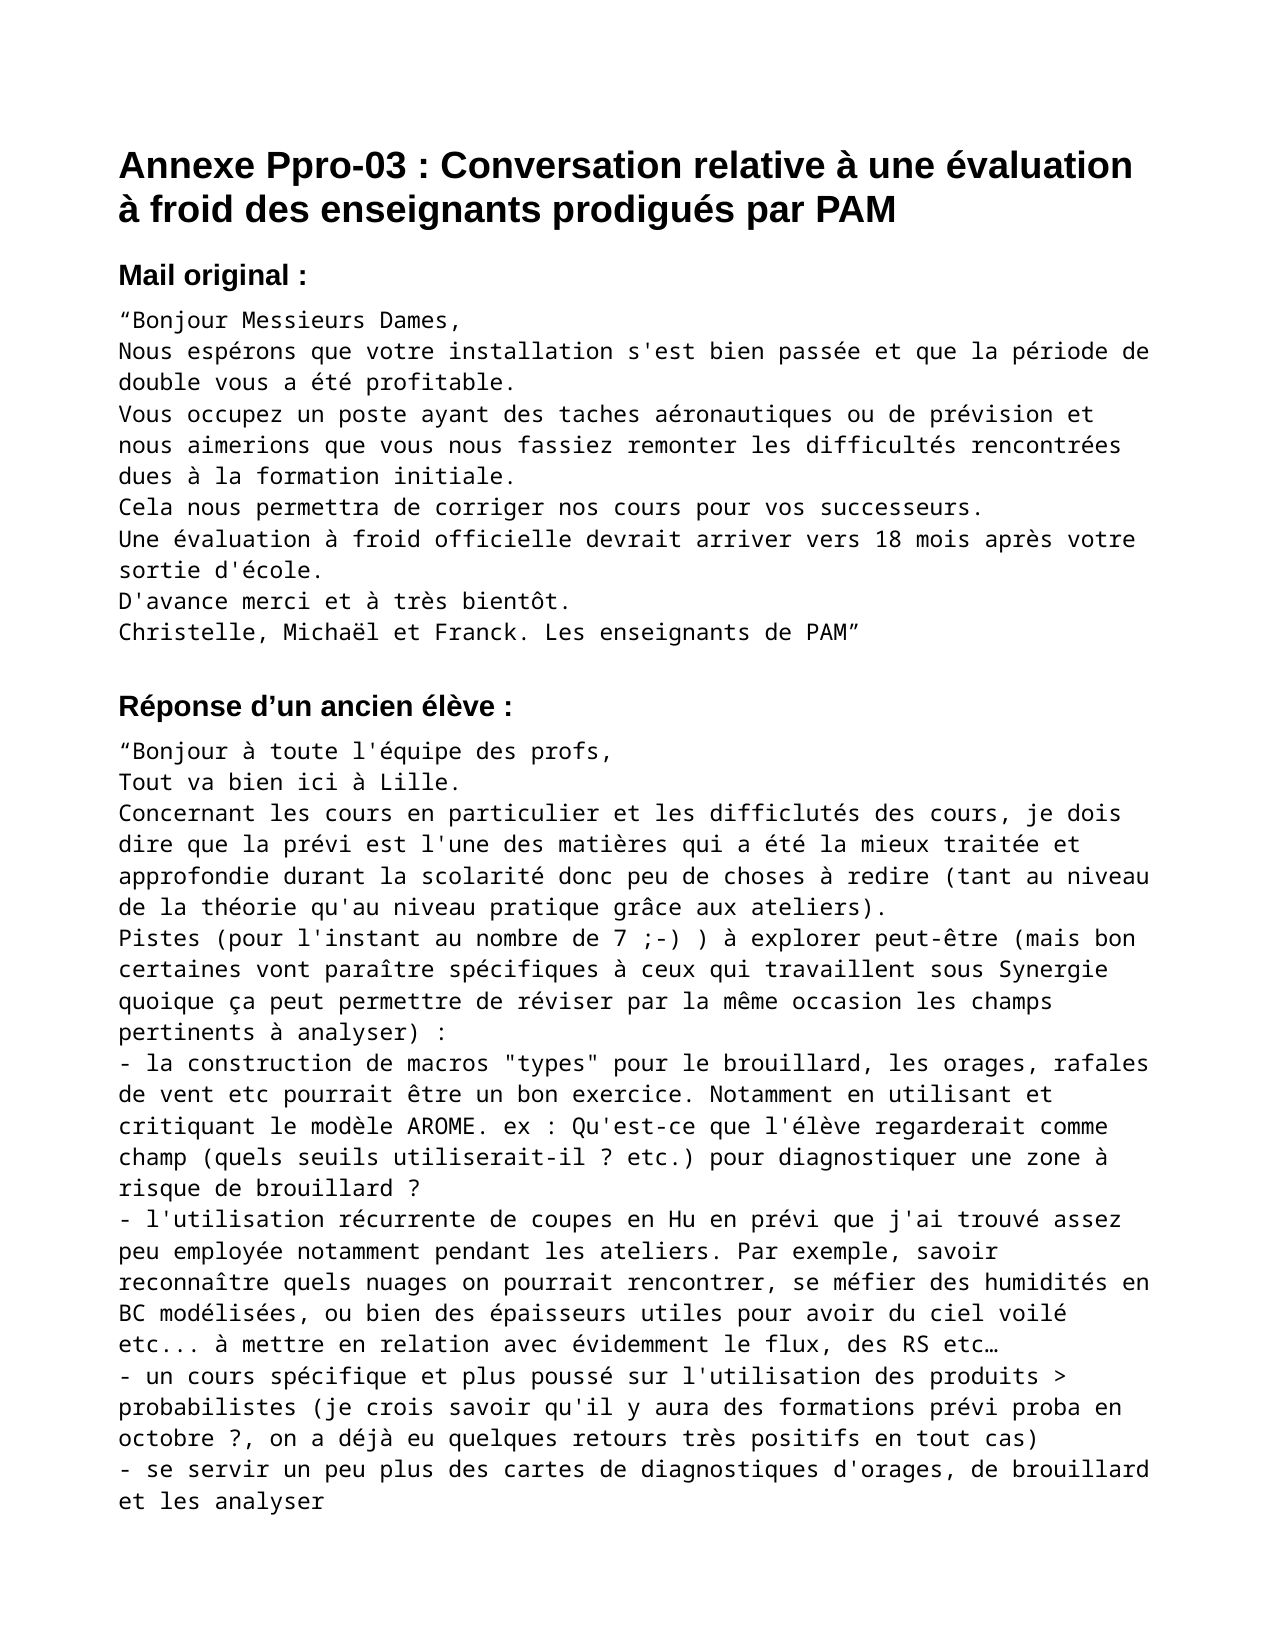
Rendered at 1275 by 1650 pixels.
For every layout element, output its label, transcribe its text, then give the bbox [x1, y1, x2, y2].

subtitle Mail original : [118, 257, 1157, 291]
text “Bonjour Messieurs Dames, Nous espérons que votre installation s'est bien passée et que la période de double vous a été profitable. Vous occupez un poste ayant des taches aéronautiques ou de prévision et nous aimerions que vous nous fassiez remonter les difficultés rencontrées dues à la formation initiale. Cela nous permettra de corriger nos cours pour vos successeurs. Une évaluation à froid officielle devrait arriver vers 18 mois après votre sortie d'école. D'avance merci et à très bientôt. Christelle, Michaël et Franck. Les enseignants de PAM” [118, 304, 1157, 674]
subtitle Réponse d’un ancien élève : [118, 688, 1157, 722]
text Concernant les cours en particulier et les difficlutés des cours, je dois dire que la prévi est l'une des matières qui a été la mieux traitée et approfondie durant la scolarité donc peu de choses à redire (tant au niveau de la théorie qu'au niveau pratique grâce aux ateliers). [118, 797, 1157, 922]
text - un cours spécifique et plus poussé sur l'utilisation des produits > probabilistes (je crois savoir qu'il y aura des formations prévi proba en octobre ?, on a déjà eu quelques retours très positifs en tout cas) [118, 1360, 1157, 1453]
text “Bonjour à toute l'équipe des profs, [118, 735, 1157, 766]
subtitle Annexe Ppro-03 : Conversation relative à une évaluation à froid des enseignants prodigués par PAM [118, 143, 1157, 230]
text - l'utilisation récurrente de coupes en Hu en prévi que j'ai trouvé assez peu employée notamment pendant les ateliers. Par exemple, savoir [118, 1203, 1157, 1266]
text Pistes (pour l'instant au nombre de 7 ;-) ) à explorer peut-être (mais bon certaines vont paraître spécifiques à ceux qui travaillent sous Synergie quoique ça peut permettre de réviser par la même occasion les champs pertinents à analyser) : - la construction de macros "types" pour le brouillard, les orages, rafales de vent etc pourrait être un bon exercice. Notamment en utilisant et critiquant le modèle AROME. ex : Qu'est-ce que l'élève regarderait comme champ (quels seuils utiliserait-il ? etc.) pour diagnostiquer une zone à risque de brouillard ? [118, 922, 1157, 1203]
text reconnaître quels nuages on pourrait rencontrer, se méfier des humidités en BC modélisées, ou bien des épaisseurs utiles pour avoir du ciel voilé etc... à mettre en relation avec évidemment le flux, des RS etc… [118, 1266, 1157, 1360]
text - se servir un peu plus des cartes de diagnostiques d'orages, de brouillard et les analyser [118, 1453, 1157, 1516]
text Tout va bien ici à Lille. [118, 766, 1157, 797]
